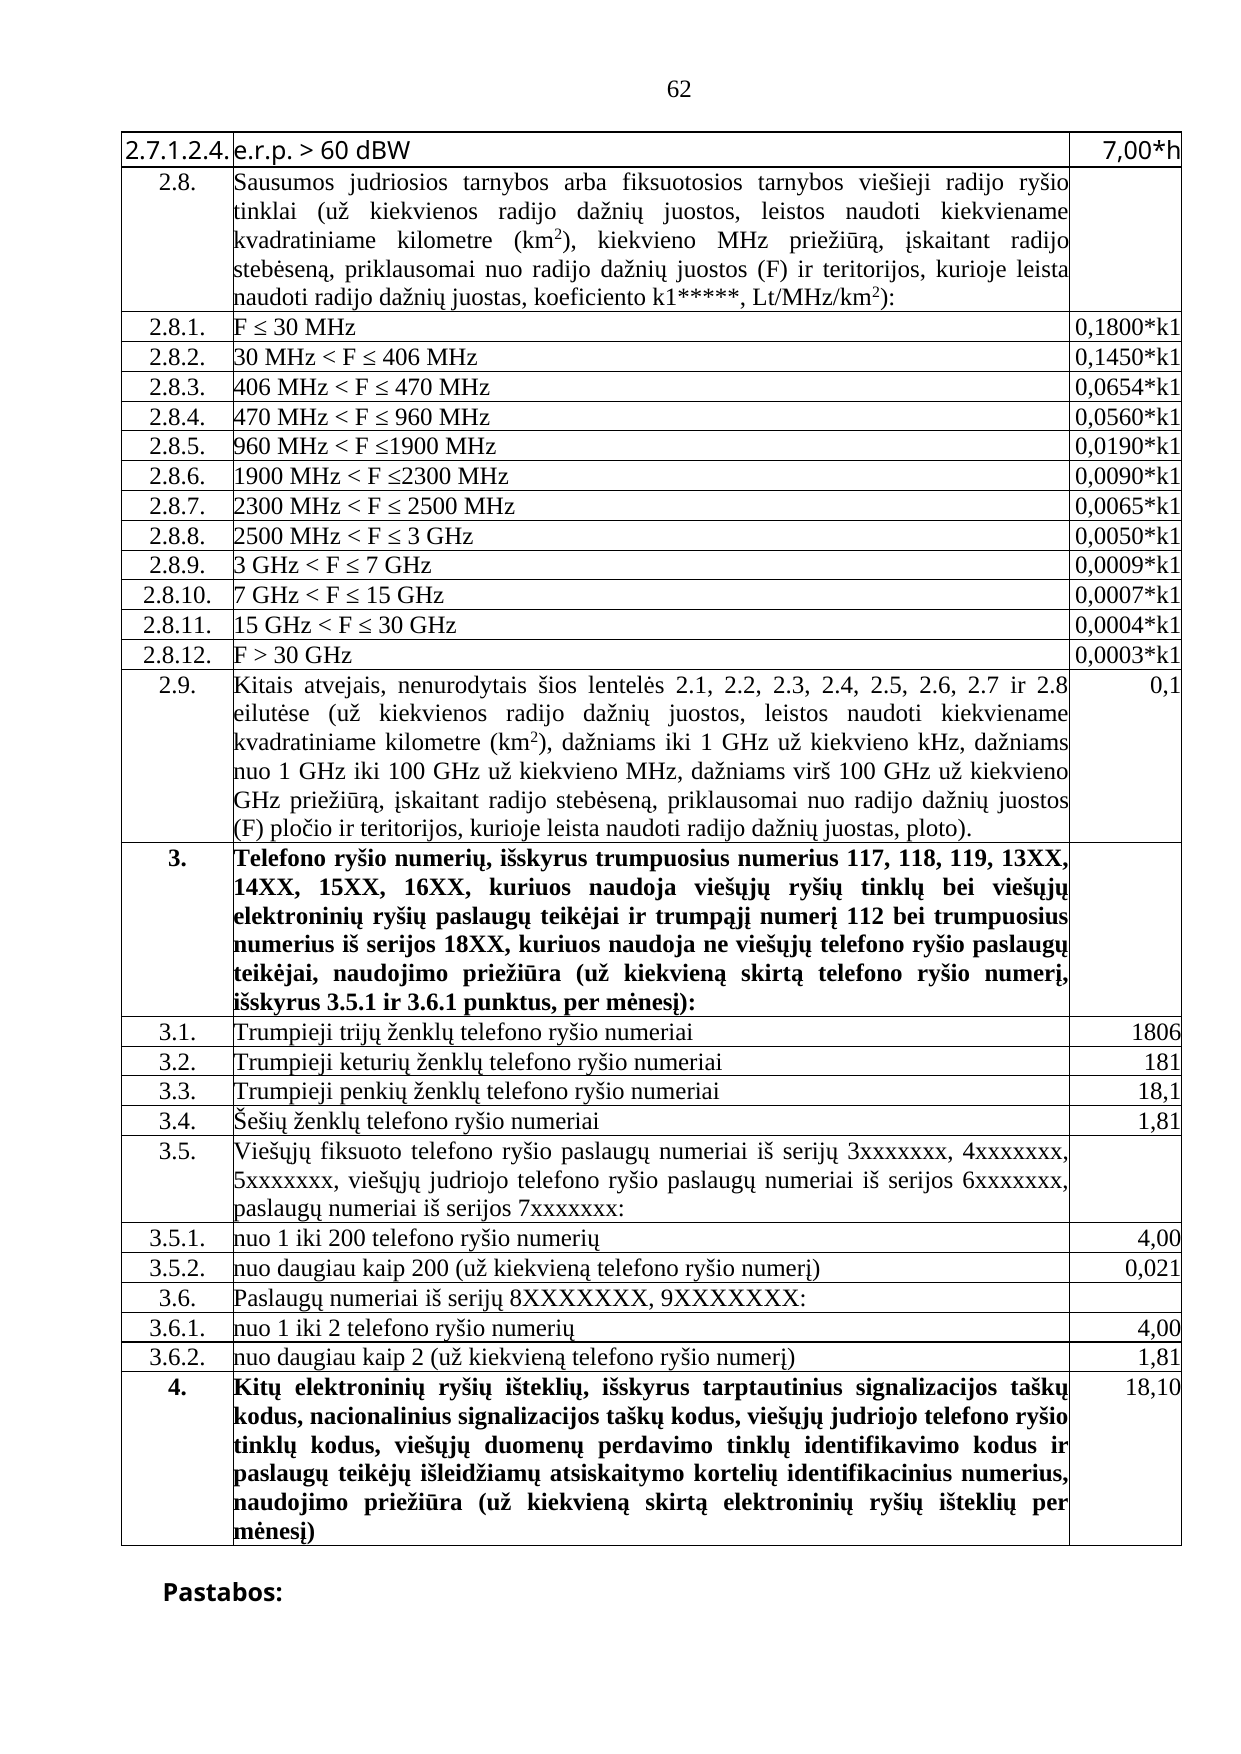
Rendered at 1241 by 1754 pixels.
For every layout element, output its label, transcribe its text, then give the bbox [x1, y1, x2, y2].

table_cell 2.8.12. [122, 640, 233, 669]
table_cell 0,0003*k1 [1070, 640, 1181, 669]
table_cell 0,1800*k1 [1070, 312, 1181, 341]
table_cell 30 MHz < F ≤ 406 MHz [234, 342, 1069, 371]
table_cell 3.6.1. [122, 1313, 233, 1341]
table_cell 15 GHz < F ≤ 30 GHz [234, 610, 1069, 639]
table_cell F ≤ 30 MHz [234, 312, 1069, 341]
table_cell 3.2. [122, 1047, 233, 1075]
table_cell 4. [122, 1372, 233, 1545]
table_cell 3.5.1. [122, 1223, 233, 1252]
table_cell 0,0090*k1 [1070, 461, 1181, 490]
table_cell 3 GHz < F ≤ 7 GHz [234, 551, 1069, 579]
table_cell 1,81 [1070, 1106, 1181, 1135]
table_cell nuo daugiau kaip 2 (už kiekvieną telefono ryšio numerį) [234, 1343, 1069, 1371]
table_cell 4,00 [1070, 1223, 1181, 1252]
table_cell 2.8.8. [122, 521, 233, 549]
table_cell 3.5. [122, 1136, 233, 1222]
table_cell 0,0190*k1 [1070, 431, 1181, 460]
table_cell 3.1. [122, 1017, 233, 1046]
table_cell Kitais atvejais, nenurodytais šios lentelės 2.1, 2.2, 2.3, 2.4, 2.5, 2.6, 2.7 ir 2.8 eilutėse (už kiekvienos radijo dažnių juostos, leistos naudoti kiekviename kvadratiniame kilometre (km2), dažniams iki 1 GHz už kiekvieno kHz, dažniams nuo 1 GHz iki 100 GHz už kiekvieno MHz, dažniams virš 100 GHz už kiekvieno GHz priežiūrą, įskaitant radijo stebėseną, priklausomai nuo radijo dažnių juostos (F) pločio ir teritorijos, kurioje leista naudoti radijo dažnių juostas, ploto). [234, 670, 1069, 842]
table_cell 2500 MHz < F ≤ 3 GHz [234, 521, 1069, 549]
table_cell 0,021 [1070, 1253, 1181, 1282]
table_cell 2.8.7. [122, 491, 233, 520]
table_cell 3.6.2. [122, 1343, 233, 1371]
table_cell 3.3. [122, 1076, 233, 1105]
table_cell Trumpieji trijų ženklų telefono ryšio numeriai [234, 1017, 1069, 1046]
table_cell 2.7.1.2.4. [122, 133, 233, 166]
table_cell 1900 MHz < F ≤2300 MHz [234, 461, 1069, 490]
table_cell 2.8.3. [122, 372, 233, 401]
table_cell 7,00*h [1070, 133, 1181, 166]
table_cell 0,0009*k1 [1070, 551, 1181, 579]
table_cell 1806 [1070, 1017, 1181, 1046]
table_cell 2.8. [122, 168, 233, 311]
table_cell Telefono ryšio numerių, išskyrus trumpuosius numerius 117, 118, 119, 13XX, 14XX, 15XX, 16XX, kuriuos naudoja viešųjų ryšių tinklų bei viešųjų elektroninių ryšių paslaugų teikėjai ir trumpąjį numerį 112 bei trumpuosius numerius iš serijos 18XX, kuriuos naudoja ne viešųjų telefono ryšio paslaugų teikėjai, naudojimo priežiūra (už kiekvieną skirtą telefono ryšio numerį, išskyrus 3.5.1 ir 3.6.1 punktus, per mėnesį): [234, 843, 1069, 1016]
table_cell 0,1450*k1 [1070, 342, 1181, 371]
table_cell 7 GHz < F ≤ 15 GHz [234, 580, 1069, 609]
table_cell Paslaugų numeriai iš serijų 8xxxxxxx, 9xxxxxxx: [234, 1283, 1069, 1312]
table_cell 18,10 [1070, 1372, 1181, 1545]
table_cell 2300 MHz < F ≤ 2500 MHz [234, 491, 1069, 520]
table_cell 3.4. [122, 1106, 233, 1135]
table_cell 2.8.5. [122, 431, 233, 460]
table_cell 2.8.10. [122, 580, 233, 609]
table_cell 1,81 [1070, 1343, 1181, 1371]
table_cell [1070, 843, 1181, 1016]
table_cell 2.8.11. [122, 610, 233, 639]
table_cell Trumpieji penkių ženklų telefono ryšio numeriai [234, 1076, 1069, 1105]
table_cell 4,00 [1070, 1313, 1181, 1341]
table_cell Viešųjų fiksuoto telefono ryšio paslaugų numeriai iš serijų 3xxxxxxx, 4xxxxxxx, 5xxxxxxx, viešųjų judriojo telefono ryšio paslaugų numeriai iš serijos 6xxxxxxx, paslaugų numeriai iš serijos 7xxxxxxx: [234, 1136, 1069, 1222]
table_cell 0,0007*k1 [1070, 580, 1181, 609]
table_cell Trumpieji keturių ženklų telefono ryšio numeriai [234, 1047, 1069, 1075]
table_cell 0,1 [1070, 670, 1181, 842]
table_cell nuo 1 iki 2 telefono ryšio numerių [234, 1313, 1069, 1341]
table_cell 3. [122, 843, 233, 1016]
table_cell e.r.p. > 60 dBW [234, 133, 1069, 166]
table_cell 2.8.2. [122, 342, 233, 371]
table_cell 0,0560*k1 [1070, 402, 1181, 430]
table_cell 0,0065*k1 [1070, 491, 1181, 520]
table_cell Kitų elektroninių ryšių išteklių, išskyrus tarptautinius signalizacijos taškų kodus, nacionalinius signalizacijos taškų kodus, viešųjų judriojo telefono ryšio tinklų kodus, viešųjų duomenų perdavimo tinklų identifikavimo kodus ir paslaugų teikėjų išleidžiamų atsiskaitymo kortelių identifikacinius numerius, naudojimo priežiūra (už kiekvieną skirtą elektroninių ryšių išteklių per mėnesį) [234, 1372, 1069, 1545]
table_cell 0,0654*k1 [1070, 372, 1181, 401]
table_cell [1070, 1136, 1181, 1222]
table_cell [1070, 1283, 1181, 1312]
table_cell Šešių ženklų telefono ryšio numeriai [234, 1106, 1069, 1135]
table_cell 2.8.4. [122, 402, 233, 430]
table_cell 2.8.1. [122, 312, 233, 341]
table_cell 181 [1070, 1047, 1181, 1075]
table_cell 470 MHz < F ≤ 960 MHz [234, 402, 1069, 430]
table_cell 960 MHz < F ≤1900 MHz [234, 431, 1069, 460]
table_cell 0,0050*k1 [1070, 521, 1181, 549]
table_cell nuo daugiau kaip 200 (už kiekvieną telefono ryšio numerį) [234, 1253, 1069, 1282]
table_cell 2.8.6. [122, 461, 233, 490]
table_cell [1070, 168, 1181, 311]
table_cell 3.6. [122, 1283, 233, 1312]
table_cell 3.5.2. [122, 1253, 233, 1282]
table_cell F > 30 GHz [234, 640, 1069, 669]
table_cell 2.8.9. [122, 551, 233, 579]
table_cell Sausumos judriosios tarnybos arba fiksuotosios tarnybos viešieji radijo ryšio tinklai (už kiekvienos radijo dažnių juostos, leistos naudoti kiekviename kvadratiniame kilometre (km2), kiekvieno MHz priežiūrą, įskaitant radijo stebėseną, priklausomai nuo radijo dažnių juostos (F) ir teritorijos, kurioje leista naudoti radijo dažnių juostas, koeficiento k1*****, Lt/MHz/km2): [234, 168, 1069, 311]
table_cell 2.9. [122, 670, 233, 842]
table_cell 0,0004*k1 [1070, 610, 1181, 639]
table_cell 406 MHz < F ≤ 470 MHz [234, 372, 1069, 401]
table_cell 18,1 [1070, 1076, 1181, 1105]
table_cell nuo 1 iki 200 telefono ryšio numerių [234, 1223, 1069, 1252]
text Pastabos: [121, 1574, 1196, 1609]
